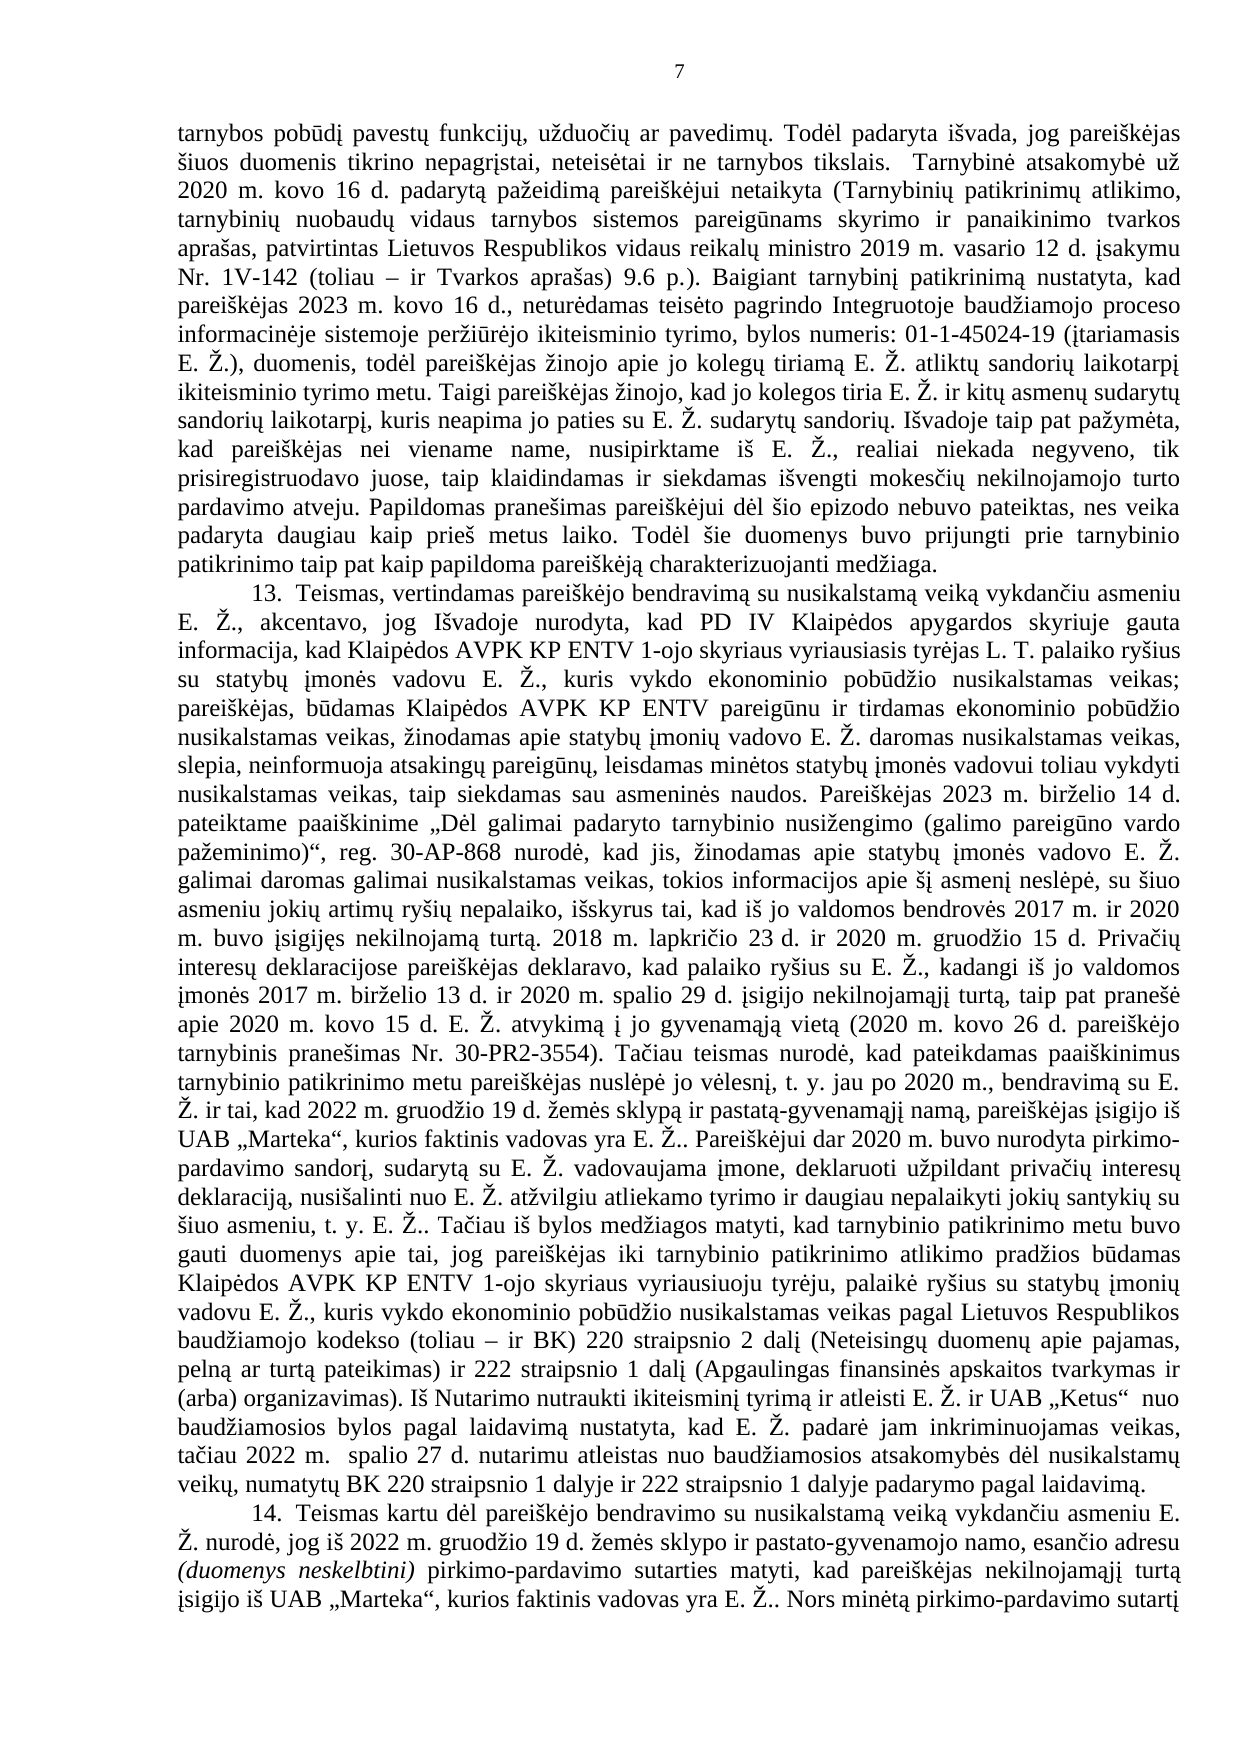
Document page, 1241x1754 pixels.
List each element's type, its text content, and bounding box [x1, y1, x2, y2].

text 13. Teismas, vertindamas pareiškėjo bendravimą su nusikalstamą veiką vykdančiu asmeniu E. Ž., akcentavo, jog Išvadoje nurodyta, kad PD IV Klaipėdos apygardos skyriuje gauta informacija, kad Klaipėdos AVPK KP ENTV 1-ojo skyriaus vyriausiasis tyrėjas L. T. palaiko ryšius su statybų įmonės vadovu E. Ž., kuris vykdo ekonominio pobūdžio nusikalstamas veikas; pareiškėjas, būdamas Klaipėdos AVPK KP ENTV pareigūnu ir tirdamas ekonominio pobūdžio nusikalstamas veikas, žinodamas apie statybų įmonių vadovo E. Ž. daromas nusikalstamas veikas, slepia, neinformuoja atsakingų pareigūnų, leisdamas minėtos statybų įmonės vadovui toliau vykdyti nusikalstamas veikas, taip siekdamas sau asmeninės naudos. Pareiškėjas 2023 m. birželio 14 d. pateiktame paaiškinime „Dėl galimai padaryto tarnybinio nusižengimo (galimo pareigūno vardo pažeminimo)“, reg. 30-AP-868 nurodė, kad jis, žinodamas apie statybų įmonės vadovo E. Ž. galimai daromas galimai nusikalstamas veikas, tokios informacijos apie šį asmenį neslėpė, su šiuo asmeniu jokių artimų ryšių nepalaiko, išskyrus tai, kad iš jo valdomos bendrovės 2017 m. ir 2020 m. buvo įsigijęs nekilnojamą turtą. 2018 m. lapkričio 23 d. ir 2020 m. gruodžio 15 d. Privačių interesų deklaracijose pareiškėjas deklaravo, kad palaiko ryšius su E. Ž., kadangi iš jo valdomos įmonės 2017 m. birželio 13 d. ir 2020 m. spalio 29 d. įsigijo nekilnojamąjį turtą, taip pat pranešė apie 2020 m. kovo 15 d. E. Ž. atvykimą į jo gyvenamąją vietą (2020 m. kovo 26 d. pareiškėjo tarnybinis pranešimas Nr. 30-PR2-3554). Tačiau teismas nurodė, kad pateikdamas paaiškinimus tarnybinio patikrinimo metu pareiškėjas nuslėpė jo vėlesnį, t. y. jau po 2020 m., bendravimą su E. Ž. ir tai, kad 2022 m. gruodžio 19 d. žemės sklypą ir pastatą-gyvenamąjį namą, pareiškėjas įsigijo iš UAB „Marteka“, kurios faktinis vadovas yra E. Ž.. Pareiškėjui dar 2020 m. buvo nurodyta pirkimo-pardavimo sandorį, sudarytą su E. Ž. vadovaujama įmone, deklaruoti užpildant privačių interesų deklaraciją, nusišalinti nuo E. Ž. atžvilgiu atliekamo tyrimo ir daugiau nepalaikyti jokių santykių su šiuo asmeniu, t. y. E. Ž.. Tačiau iš bylos medžiagos matyti, kad tarnybinio patikrinimo metu buvo gauti duomenys apie tai, jog pareiškėjas iki tarnybinio patikrinimo atlikimo pradžios būdamas Klaipėdos AVPK KP ENTV 1-ojo skyriaus vyriausiuoju tyrėju, palaikė ryšius su statybų įmonių vadovu E. Ž., kuris vykdo ekonominio pobūdžio nusikalstamas veikas pagal Lietuvos Respublikos baudžiamojo kodekso (toliau – ir BK) 220 straipsnio 2 dalį (Neteisingų duomenų apie pajamas, pelną ar turtą pateikimas) ir 222 straipsnio 1 dalį (Apgaulingas finansinės apskaitos tvarkymas ir (arba) organizavimas). Iš Nutarimo nutraukti ikiteisminį tyrimą ir atleisti E. Ž. ir UAB „Ketus“ nuo baudžiamosios bylos pagal laidavimą nustatyta, kad E. Ž. padarė jam inkriminuojamas veikas, tačiau 2022 m. spalio 27 d. nutarimu atleistas nuo baudžiamosios atsakomybės dėl nusikalstamų veikų, numatytų BK 220 straipsnio 1 dalyje ir 222 straipsnio 1 dalyje padarymo pagal laidavimą. [177, 578, 1181, 1498]
text tarnybos pobūdį pavestų funkcijų, užduočių ar pavedimų. Todėl padaryta išvada, jog pareiškėjas šiuos duomenis tikrino nepagrįstai, neteisėtai ir ne tarnybos tikslais. Tarnybinė atsakomybė už 2020 m. kovo 16 d. padarytą pažeidimą pareiškėjui netaikyta (Tarnybinių patikrinimų atlikimo, tarnybinių nuobaudų vidaus tarnybos sistemos pareigūnams skyrimo ir panaikinimo tvarkos aprašas, patvirtintas Lietuvos Respublikos vidaus reikalų ministro 2019 m. vasario 12 d. įsakymu Nr. 1V-142 (toliau – ir Tvarkos aprašas) 9.6 p.). Baigiant tarnybinį patikrinimą nustatyta, kad pareiškėjas 2023 m. kovo 16 d., neturėdamas teisėto pagrindo Integruotoje baudžiamojo proceso informacinėje sistemoje peržiūrėjo ikiteisminio tyrimo, bylos numeris: 01-1-45024-19 (įtariamasis E. Ž.), duomenis, todėl pareiškėjas žinojo apie jo kolegų tiriamą E. Ž. atliktų sandorių laikotarpį ikiteisminio tyrimo metu. Taigi pareiškėjas žinojo, kad jo kolegos tiria E. Ž. ir kitų asmenų sudarytų sandorių laikotarpį, kuris neapima jo paties su E. Ž. sudarytų sandorių. Išvadoje taip pat pažymėta, kad pareiškėjas nei viename name, nusipirktame iš E. Ž., realiai niekada negyveno, tik prisiregistruodavo juose, taip klaidindamas ir siekdamas išvengti mokesčių nekilnojamojo turto pardavimo atveju. Papildomas pranešimas pareiškėjui dėl šio epizodo nebuvo pateiktas, nes veika padaryta daugiau kaip prieš metus laiko. Todėl šie duomenys buvo prijungti prie tarnybinio patikrinimo taip pat kaip papildoma pareiškėją charakterizuojanti medžiaga. [177, 118, 1181, 578]
text 14. Teismas kartu dėl pareiškėjo bendravimo su nusikalstamą veiką vykdančiu asmeniu E. Ž. nurodė, jog iš 2022 m. gruodžio 19 d. žemės sklypo ir pastato-gyvenamojo namo, esančio adresu (duomenys neskelbtini) pirkimo-pardavimo sutarties matyti, kad pareiškėjas nekilnojamąjį turtą įsigijo iš UAB „Marteka“, kurios faktinis vadovas yra E. Ž.. Nors minėtą pirkimo-pardavimo sutartį [177, 1498, 1181, 1613]
